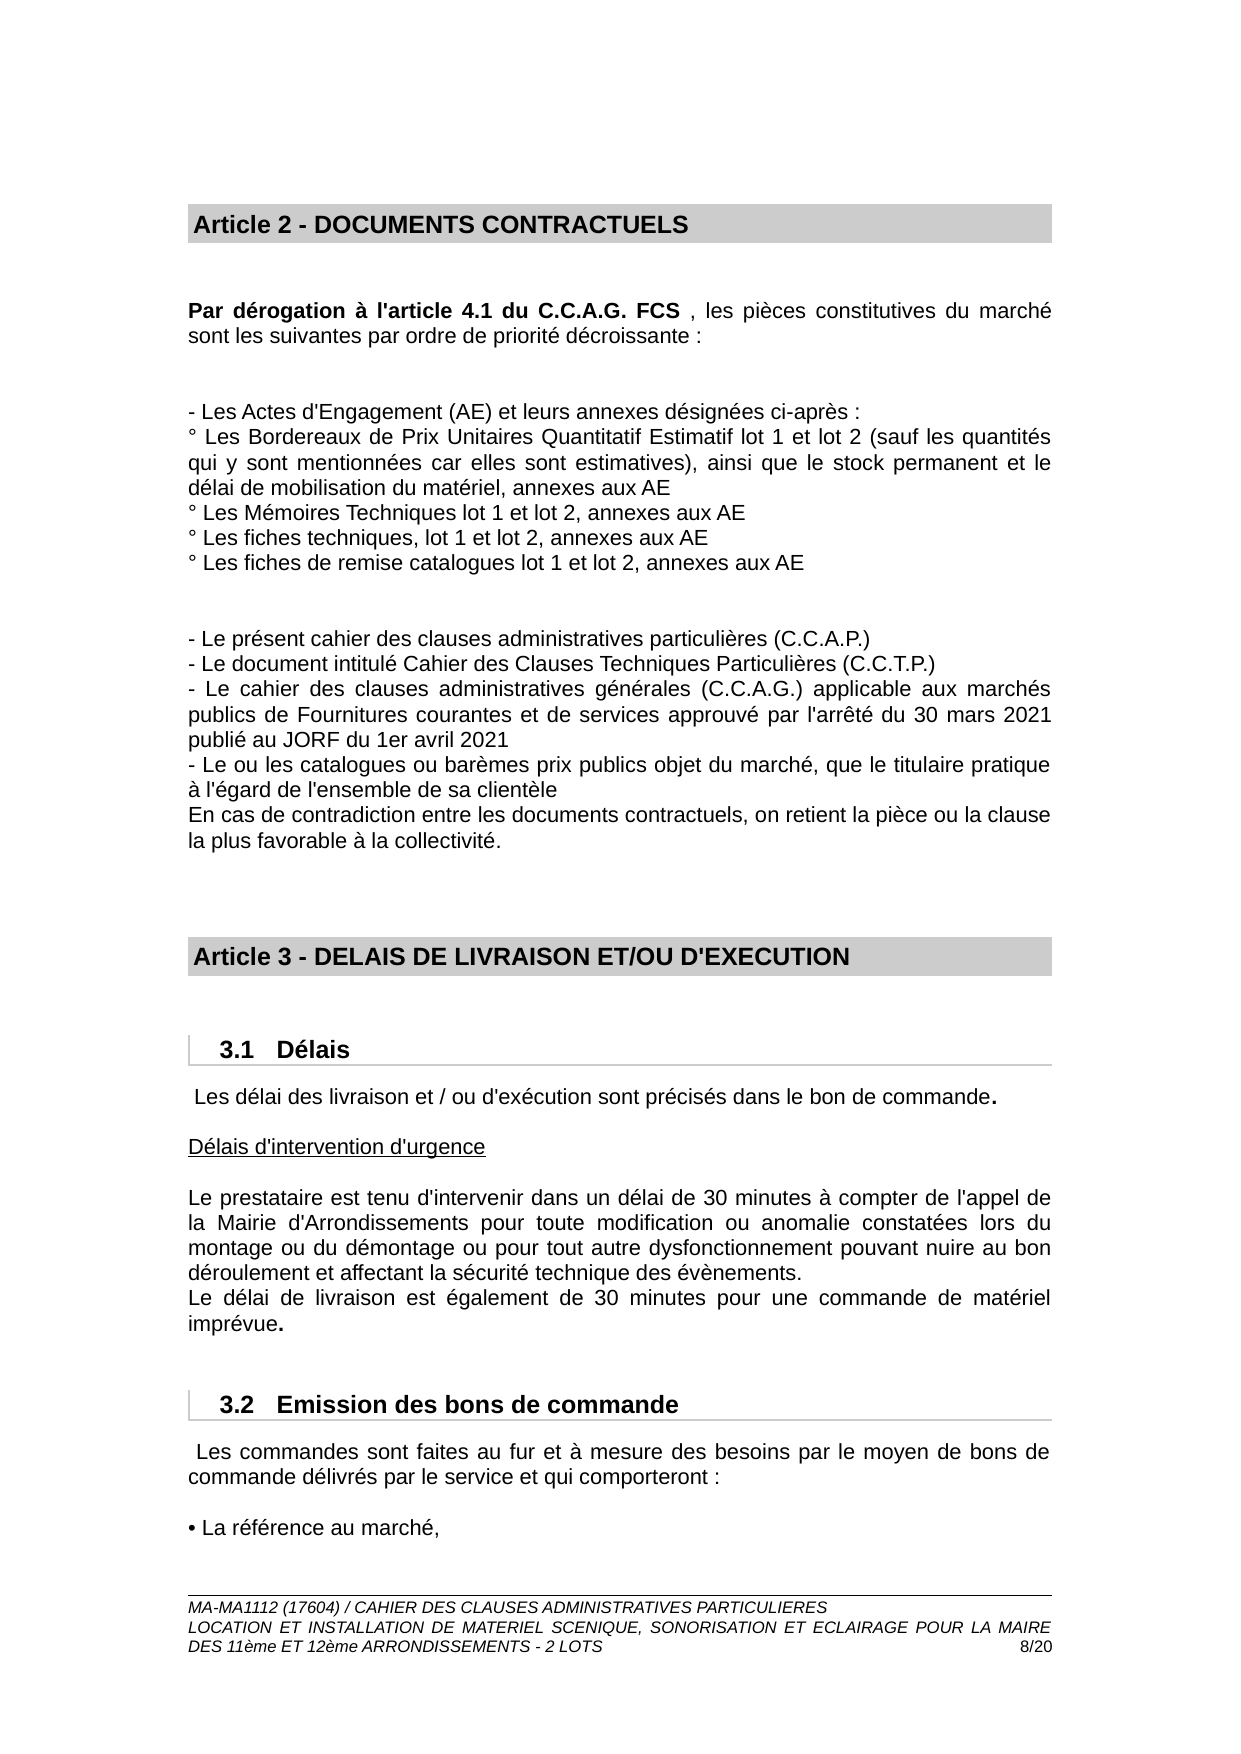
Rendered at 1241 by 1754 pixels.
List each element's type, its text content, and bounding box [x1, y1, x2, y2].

text Les délai des livraison et / ou d'exécution sont précisés dans le bon de commande. [188, 1083, 1052, 1109]
text Le délai de livraison est également de 30 minutes pour une commande de matériel imprévue. [188, 1285, 1052, 1336]
text Les commandes sont faites au fur et à mesure des besoins par le moyen de bons de commande délivrés par le service et qui comporteront : [188, 1439, 1052, 1489]
text - Le cahier des clauses administratives générales (C.C.A.G.) applicable aux marchés publics de Fournitures courantes et de services approuvé par l'arrêté du 30 mars 2021 publié au JORF du 1er avril 2021 [188, 676, 1052, 752]
text • La référence au marché, [188, 1514, 1052, 1540]
text ° Les fiches de remise catalogues lot 1 et lot 2, annexes aux AE [188, 550, 1052, 576]
subtitle Emission des bons de commande [190, 1390, 1052, 1419]
text - Le ou les catalogues ou barèmes prix publics objet du marché, que le titulaire pratique à l'égard de l'ensemble de sa clientèle [188, 752, 1052, 802]
text Par dérogation à l'article 4.1 du C.C.A.G. FCS , les pièces constitutives du marché sont les suivantes par ordre de priorité décroissante : [188, 298, 1052, 349]
text ° Les Bordereaux de Prix Unitaires Quantitatif Estimatif lot 1 et lot 2 (sauf les quantités qui y sont mentionnées car elles sont estimatives), ainsi que le stock permanent et le délai de mobilisation du matériel, annexes aux AE [188, 424, 1052, 500]
subtitle DOCUMENTS CONTRACTUELS [190, 207, 1050, 241]
text - Le document intitulé Cahier des Clauses Techniques Particulières (C.C.T.P.) [188, 651, 1052, 676]
text - Le présent cahier des clauses administratives particulières (C.C.A.P.) [188, 626, 1052, 651]
subtitle Délais [190, 1035, 1052, 1064]
text - Les Actes d'Engagement (AE) et leurs annexes désignées ci-après : [188, 399, 1052, 424]
text ° Les Mémoires Techniques lot 1 et lot 2, annexes aux AE [188, 500, 1052, 525]
text Le prestataire est tenu d'intervenir dans un délai de 30 minutes à compter de l'appel de la Mairie d'Arrondissements pour toute modification ou anomalie constatées lors du montage ou du démontage ou pour tout autre dysfonctionnement pouvant nuire au bon déroulement et affectant la sécurité technique des évènements. [188, 1184, 1052, 1285]
text ° Les fiches techniques, lot 1 et lot 2, annexes aux AE [188, 525, 1052, 550]
subtitle DELAIS DE LIVRAISON ET/OU D'EXECUTION [190, 939, 1050, 974]
text Délais d'intervention d'urgence [188, 1134, 1052, 1159]
text En cas de contradiction entre les documents contractuels, on retient la pièce ou la clause la plus favorable à la collectivité. [188, 802, 1052, 853]
